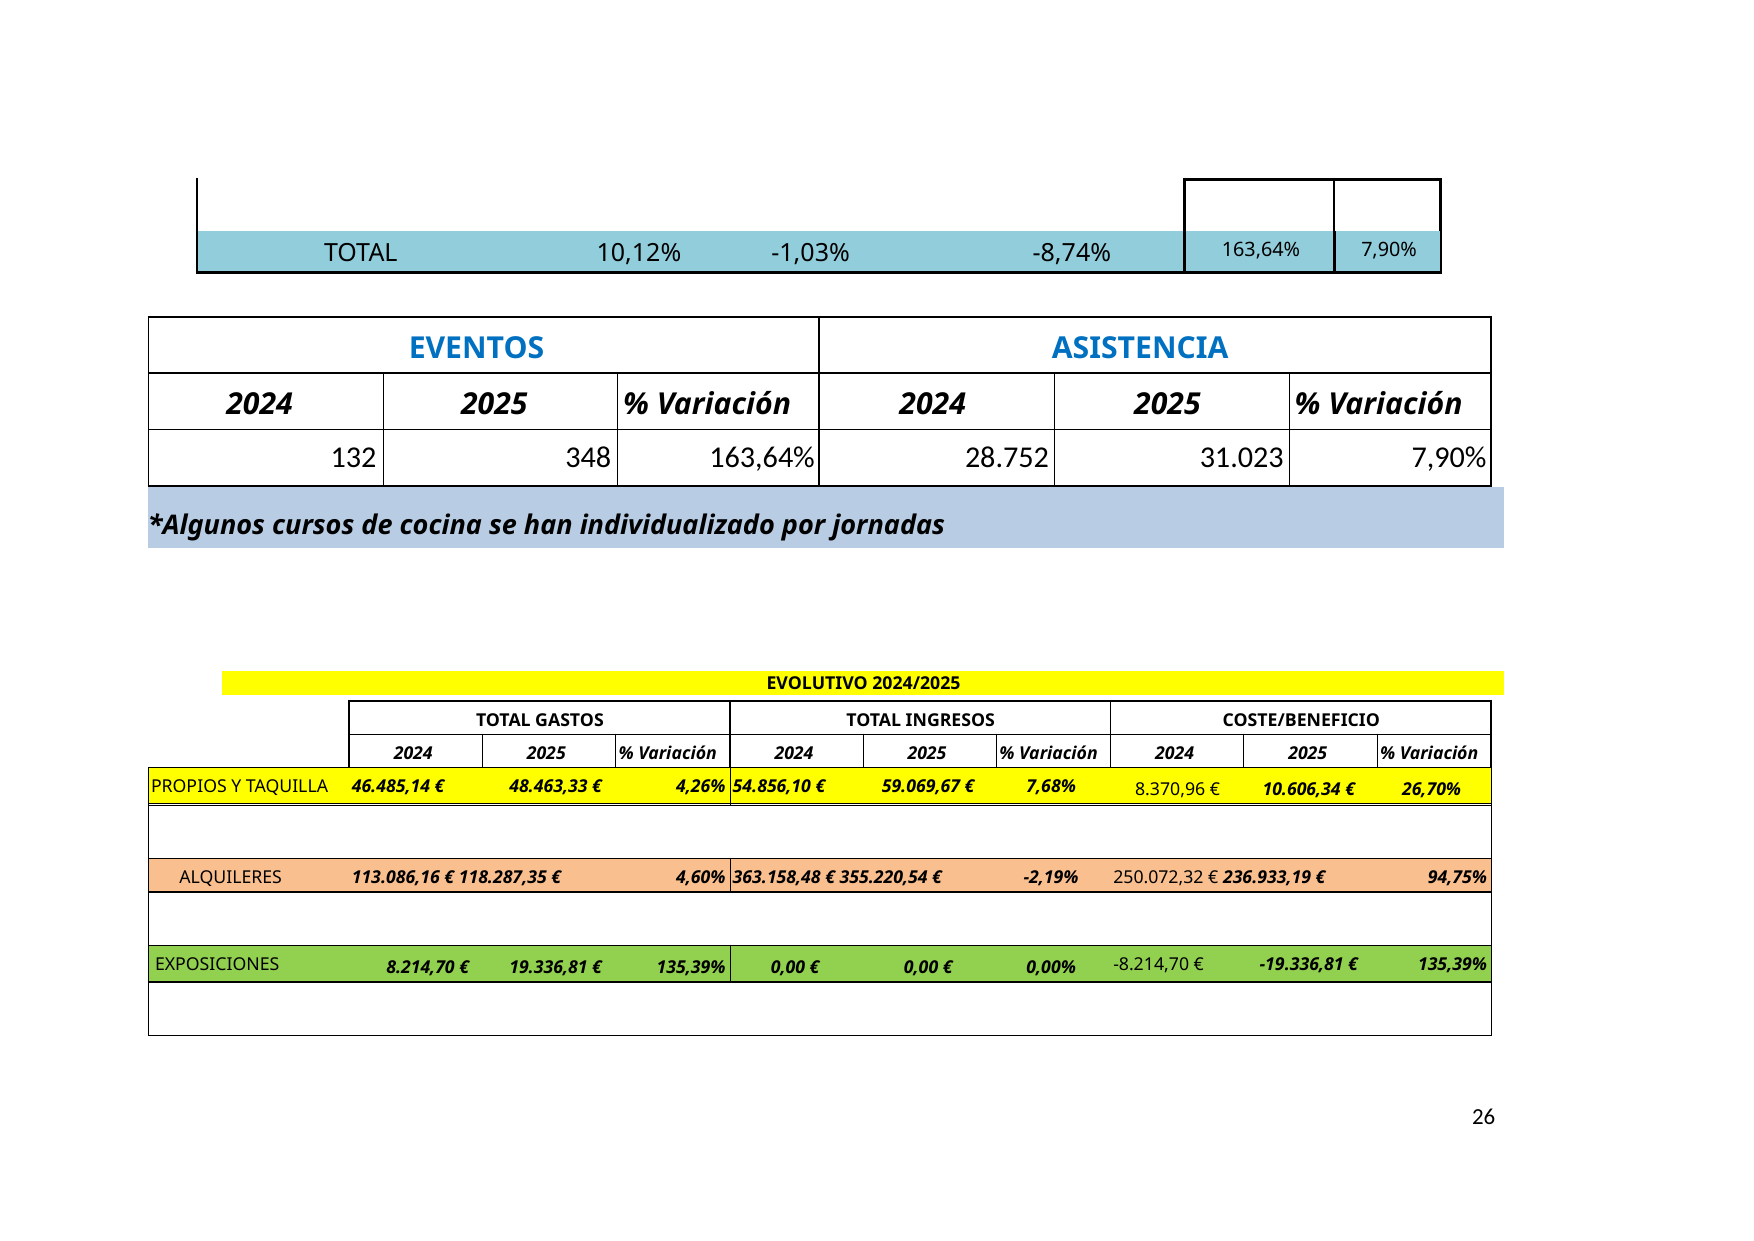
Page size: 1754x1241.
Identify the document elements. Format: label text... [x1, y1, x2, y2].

table_cell 2024 [731, 735, 863, 767]
table_cell 2025 [384, 374, 565, 429]
table_header TOTAL GASTOS [350, 702, 729, 733]
table_cell 163,64% [1186, 231, 1333, 271]
table_cell 163,64% [618, 430, 818, 485]
table_cell [330, 374, 383, 429]
table_cell 46.485,14 € 48.463,33 € 4,26% [349, 768, 730, 803]
table_cell 2024 [1111, 735, 1243, 767]
table_cell [149, 893, 349, 944]
table_cell 8.214,70 € 19.336,81 € 135,39% [349, 946, 730, 981]
text EVOLUTIVO 2024/2025 [222, 671, 1504, 695]
table_cell % Variación [618, 374, 818, 429]
table_cell -8.214,70 € -19.336,81 € 135,39% [1110, 946, 1491, 981]
table_cell PROPIOS Y TAQUILLA [149, 768, 349, 803]
table_cell 2025 [1055, 374, 1289, 429]
table_cell 2025 [1244, 735, 1377, 767]
table_cell 0,00 € 0,00 € 0,00% [731, 946, 1110, 981]
table_cell [349, 893, 1110, 944]
table_header TOTAL INGRESOS [731, 702, 1110, 733]
table_cell 250.072,32 € 236.933,19 € 94,75% [1110, 859, 1491, 891]
table_cell 363.158,48 € 355.220,54 € -2,19% [731, 859, 1110, 891]
table_cell TOTAL 10,12% [198, 231, 686, 271]
table_cell 31.023 [1055, 430, 1289, 485]
table_cell 2024 [820, 374, 1054, 429]
table_cell 348 [565, 430, 617, 485]
table_header ASISTENCIA [1055, 318, 1289, 372]
table_cell % Variación [1290, 374, 1490, 429]
table_cell [384, 430, 565, 485]
table_cell 7,90% [1290, 430, 1490, 485]
table_cell [1110, 893, 1491, 944]
table_cell 2024 [149, 374, 330, 429]
table_cell [349, 806, 1110, 858]
table_cell 113.086,16 € 118.287,35 € 4,60% [349, 859, 730, 891]
table_cell EXPOSICIONES [149, 946, 349, 981]
table_cell -1,03% [686, 231, 854, 271]
table_cell % Variación [616, 735, 729, 767]
table_header COSTE/BENEFICIO [1111, 702, 1490, 733]
table_cell 7,90% [1336, 231, 1440, 271]
table_cell [1186, 181, 1333, 231]
table_cell [149, 806, 349, 858]
table_cell 2024 [350, 735, 482, 767]
table_cell % Variación [997, 735, 1110, 767]
table_cell 8.370,96 € 10.606,34 € 26,70% [1110, 768, 1491, 803]
table_header [820, 318, 1054, 372]
table_cell 2025 [483, 735, 615, 767]
table_header EVENTOS [383, 318, 565, 372]
table_cell 28.752 [820, 430, 1054, 485]
table_cell [149, 430, 330, 485]
table_header [1289, 318, 1490, 372]
table_cell [349, 983, 1110, 1035]
table_cell [198, 178, 686, 231]
subtitle *Algunos cursos de cocina se han individualizado por jornadas [148, 487, 1504, 548]
table_cell ALQUILERES [149, 859, 349, 891]
table_header [148, 700, 348, 767]
table_cell [1110, 983, 1491, 1035]
table_cell [686, 178, 854, 231]
table_cell [149, 983, 349, 1035]
table_cell % Variación [1378, 735, 1490, 767]
table_cell 2025 [864, 735, 996, 767]
table_cell 54.856,10 € 59.069,67 € 7,68% [731, 768, 1110, 803]
table_cell [854, 178, 1183, 231]
table_cell 132 [330, 430, 383, 485]
table_header [330, 318, 383, 372]
table_header [565, 318, 818, 372]
table_cell [565, 374, 617, 429]
table_cell [1335, 181, 1439, 231]
table_cell -8,74% [854, 231, 1183, 271]
table_header [149, 318, 330, 372]
table_cell [1110, 806, 1491, 858]
